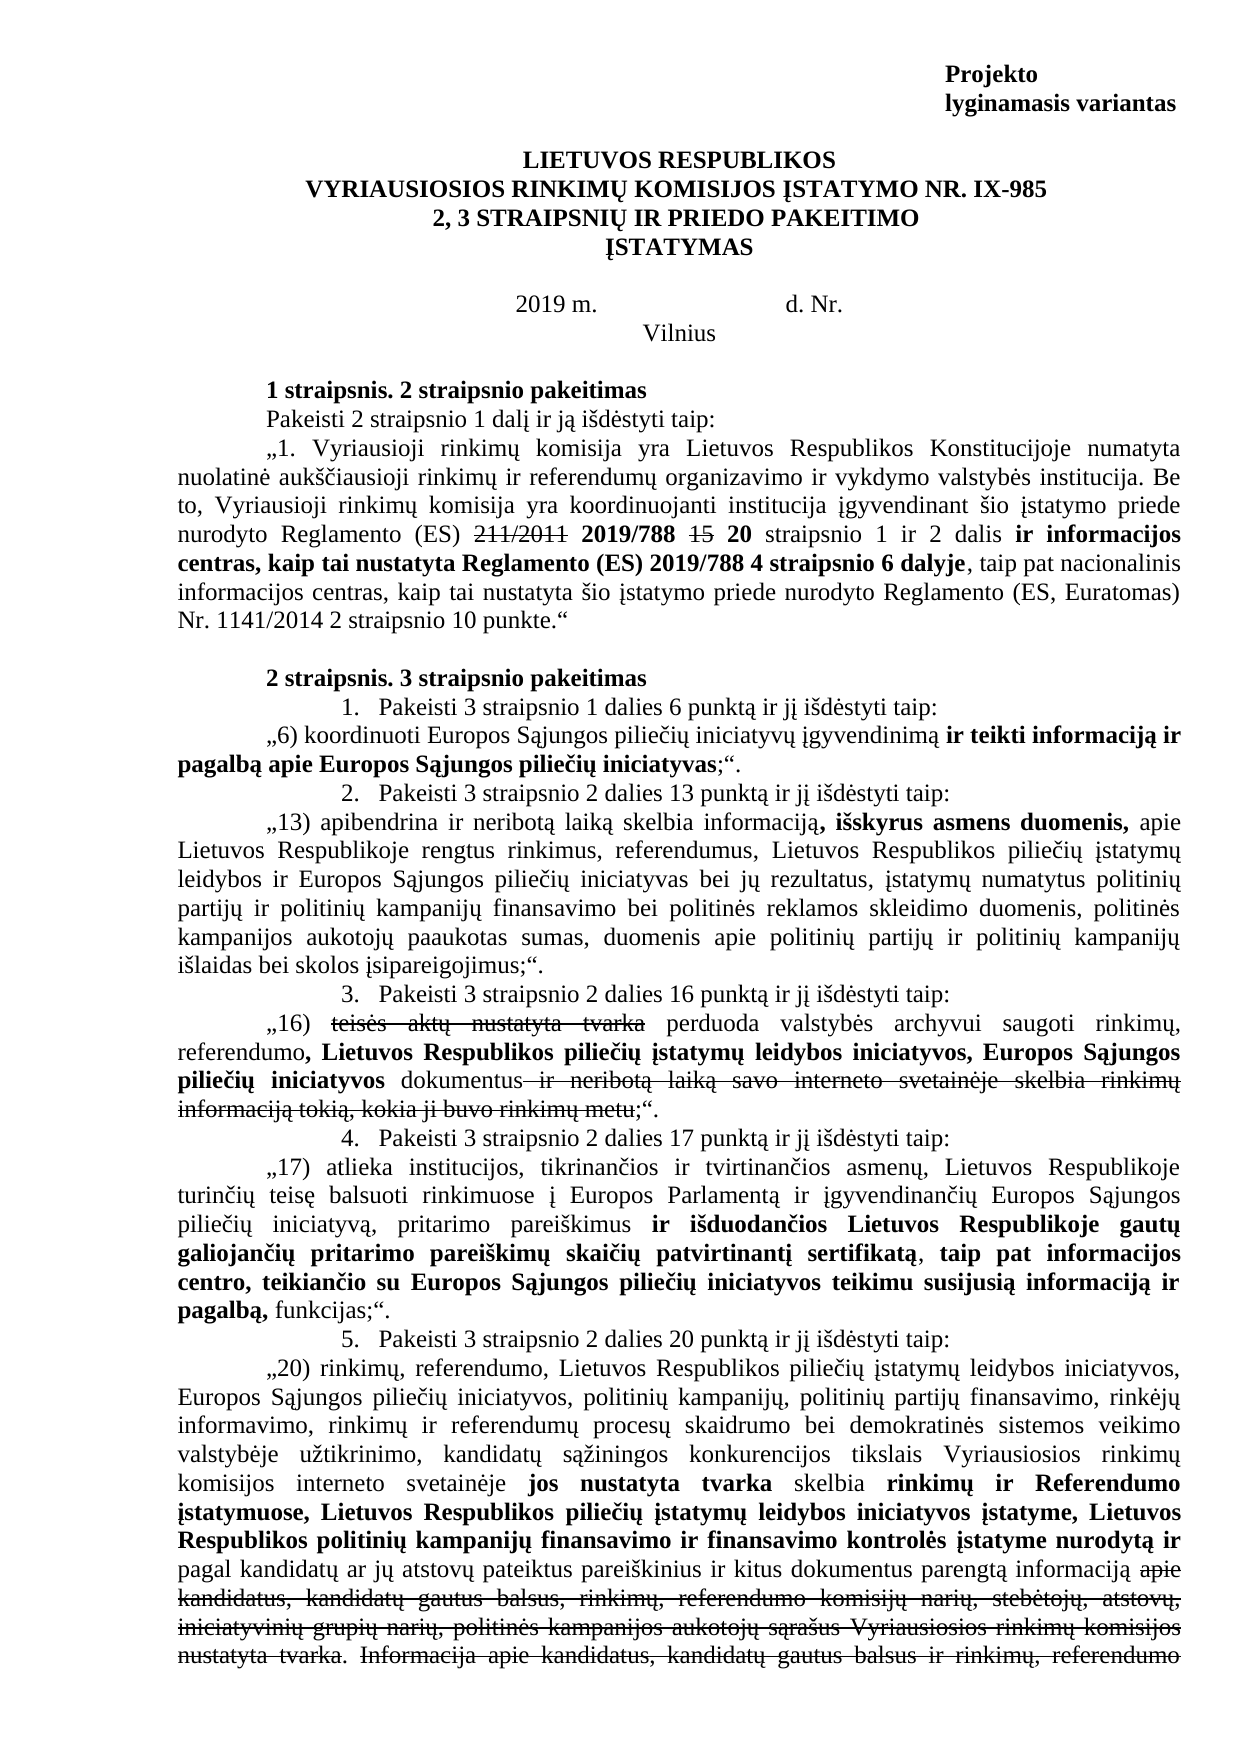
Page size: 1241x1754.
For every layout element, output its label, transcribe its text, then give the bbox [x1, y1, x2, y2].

text „1. Vyriausioji rinkimų komisija yra Lietuvos Respublikos Konstitucijoje numatyta nuolatinė aukščiausioji rinkimų ir referendumų organizavimo ir vykdymo valstybės institucija. Be to, Vyriausioji rinkimų komisija yra koordinuojanti institucija įgyvendinant šio įstatymo priede nurodyto Reglamento (ES) 211/2011 2019/788 15 20 straipsnio 1 ir 2 dalis ir informacijos centras, kaip tai nustatyta Reglamento (ES) 2019/788 4 straipsnio 6 dalyje, taip pat nacionalinis informacijos centras, kaip tai nustatyta šio įstatymo priede nurodyto Reglamento (ES, Euratomas) Nr. 1141/2014 2 straipsnio 10 punkte.“ [177, 433, 1181, 634]
text lyginamasis variantas [945, 88, 1181, 117]
text 2, 3 straipsniŲ IR PRIEDO pakeitimo [177, 203, 1181, 232]
list Pakeisti 3 straipsnio 2 dalies 16 punktą ir jį išdėstyti taip: [341, 979, 1181, 1008]
text „20) rinkimų, referendumo, Lietuvos Respublikos piliečių įstatymų leidybos iniciatyvos, Europos Sąjungos piliečių iniciatyvos, politinių kampanijų, politinių partijų finansavimo, rinkėjų informavimo, rinkimų ir referendumų procesų skaidrumo bei demokratinės sistemos veikimo valstybėje užtikrinimo, kandidatų sąžiningos konkurencijos tikslais Vyriausiosios rinkimų komisijos interneto svetainėje jos nustatyta tvarka skelbia rinkimų ir Referendumo įstatymuose, Lietuvos Respublikos piliečių įstatymų leidybos iniciatyvos įstatyme, Lietuvos Respublikos politinių kampanijų finansavimo ir finansavimo kontrolės įstatyme nurodytą ir pagal kandidatų ar jų atstovų pateiktus pareiškinius ir kitus dokumentus parengtą informaciją apie kandidatus, kandidatų gautus balsus, rinkimų, referendumo komisijų narių, stebėtojų, atstovų, iniciatyvinių grupių narių, politinės kampanijos aukotojų sąrašus Vyriausiosios rinkimų komisijos nustatyta tvarka. Informacija apie kandidatus, kandidatų gautus balsus ir rinkimų, referendumo komisijų narių, stebėtojų, atstovų, iniciatyvinių grupių narių, politinės kampanijos aukotojų sąrašai po šios informacijos ir sąrašų paskelbimo Vyriausiosios rinkimų komisijos interneto svetainėje paskelbta informacija gali būti tikslinama keičiami, kai taisomos kalbos klaidos ar informacija interneto svetainėje skiriasi nuo informacijos, pateiktos pareiškiniuose ir kituose dokumentuose. Interneto svetainėje negali būti skelbiami kandidatų ir kitų asmenų asmens kodai, pilietybę ar asmens tapatybę patvirtinančių dokumentų numeriai, gyvenamosios vietos adresas;“. [177, 1628, 1181, 1669]
list Pakeisti 3 straipsnio 2 dalies 20 punktą ir jį išdėstyti taip: [341, 1324, 1181, 1353]
text 1 straipsnis. 2 straipsnio pakeitimas [177, 375, 1181, 404]
text „17) atlieka institucijos, tikrinančios ir tvirtinančios asmenų, Lietuvos Respublikoje turinčių teisę balsuoti rinkimuose į Europos Parlamentą ir įgyvendinančių Europos Sąjungos piliečių iniciatyvą, pritarimo pareiškimus ir išduodančios Lietuvos Respublikoje gautų galiojančių pritarimo pareiškimų skaičių patvirtinantį sertifikatą, taip pat informacijos centro, teikiančio su Europos Sąjungos piliečių iniciatyvos teikimu susijusią informaciją ir pagalbą, funkcijas;“. [177, 1152, 1181, 1324]
list Pakeisti 3 straipsnio 2 dalies 13 punktą ir jį išdėstyti taip: [341, 778, 1181, 807]
text „6) koordinuoti Europos Sąjungos piliečių iniciatyvų įgyvendinimą ir teikti informaciją ir pagalbą apie Europos Sąjungos piliečių iniciatyvas;“. [177, 720, 1181, 778]
text ĮSTATYMAS [177, 232, 1181, 260]
text „13) apibendrina ir neribotą laiką skelbia informaciją, išskyrus asmens duomenis, apie Lietuvos Respublikoje rengtus rinkimus, referendumus, Lietuvos Respublikos piliečių įstatymų leidybos ir Europos Sąjungos piliečių iniciatyvas bei jų rezultatus, įstatymų numatytus politinių partijų ir politinių kampanijų finansavimo bei politinės reklamos skleidimo duomenis, politinės kampanijos aukotojų paaukotas sumas, duomenis apie politinių partijų ir politinių kampanijų išlaidas bei skolos įsipareigojimus;“. [177, 807, 1181, 979]
text 2019 m. d. Nr. [177, 289, 1181, 318]
text „16) teisės aktų nustatyta tvarka perduoda valstybės archyvui saugoti rinkimų, referendumo, Lietuvos Respublikos piliečių įstatymų leidybos iniciatyvos, Europos Sąjungos piliečių iniciatyvos dokumentus ir neribotą laiką savo interneto svetainėje skelbia rinkimų informaciją tokią, kokia ji buvo rinkimų metu;“. [177, 1008, 1181, 1123]
text LIETUVOS RESPUBLIKOS [177, 145, 1181, 174]
text VYRIAUSIOSIOS RINKIMŲ KOMISIJOS ĮSTATYMO NR. IX-985 [177, 174, 1181, 203]
text 2 straipsnis. 3 straipsnio pakeitimas [177, 663, 1181, 692]
text Pakeisti 2 straipsnio 1 dalį ir ją išdėstyti taip: [177, 404, 1181, 433]
list Pakeisti 3 straipsnio 2 dalies 17 punktą ir jį išdėstyti taip: [341, 1123, 1181, 1152]
text Vilnius [177, 318, 1181, 347]
text Projekto [945, 59, 1181, 88]
text „20) rinkimų, referendumo, Lietuvos Respublikos piliečių įstatymų leidybos iniciatyvos, Europos Sąjungos piliečių iniciatyvos, politinių kampanijų, politinių partijų finansavimo, rinkėjų informavimo, rinkimų ir referendumų procesų skaidrumo bei demokratinės sistemos veikimo valstybėje užtikrinimo, kandidatų sąžiningos konkurencijos tikslais Vyriausiosios rinkimų komisijos interneto svetainėje jos nustatyta tvarka skelbia rinkimų ir Referendumo įstatymuose, Lietuvos Respublikos piliečių įstatymų leidybos iniciatyvos įstatyme, Lietuvos Respublikos politinių kampanijų finansavimo ir finansavimo kontrolės įstatyme nurodytą ir pagal kandidatų ar jų atstovų pateiktus pareiškinius ir kitus dokumentus parengtą informaciją apie kandidatus, kandidatų gautus balsus, rinkimų, referendumo komisijų narių, stebėtojų, atstovų, iniciatyvinių grupių narių, politinės kampanijos aukotojų sąrašus Vyriausiosios rinkimų komisijos nustatyta tvarka. Informacija apie kandidatus, kandidatų gautus balsus ir rinkimų, referendumo komisijų narių, stebėtojų, atstovų, iniciatyvinių grupių narių, politinės kampanijos aukotojų sąrašai po šios informacijos ir sąrašų paskelbimo Vyriausiosios rinkimų komisijos interneto svetainėje paskelbta informacija gali būti tikslinama keičiami, kai taisomos kalbos klaidos ar informacija interneto svetainėje skiriasi nuo informacijos, pateiktos pareiškiniuose ir kituose dokumentuose. Interneto svetainėje negali būti skelbiami kandidatų ir kitų asmenų asmens kodai, pilietybę ar asmens tapatybę patvirtinančių dokumentų numeriai, gyvenamosios vietos adresas;“. [177, 1353, 1181, 1598]
list Pakeisti 3 straipsnio 1 dalies 6 punktą ir jį išdėstyti taip: [341, 692, 1181, 720]
